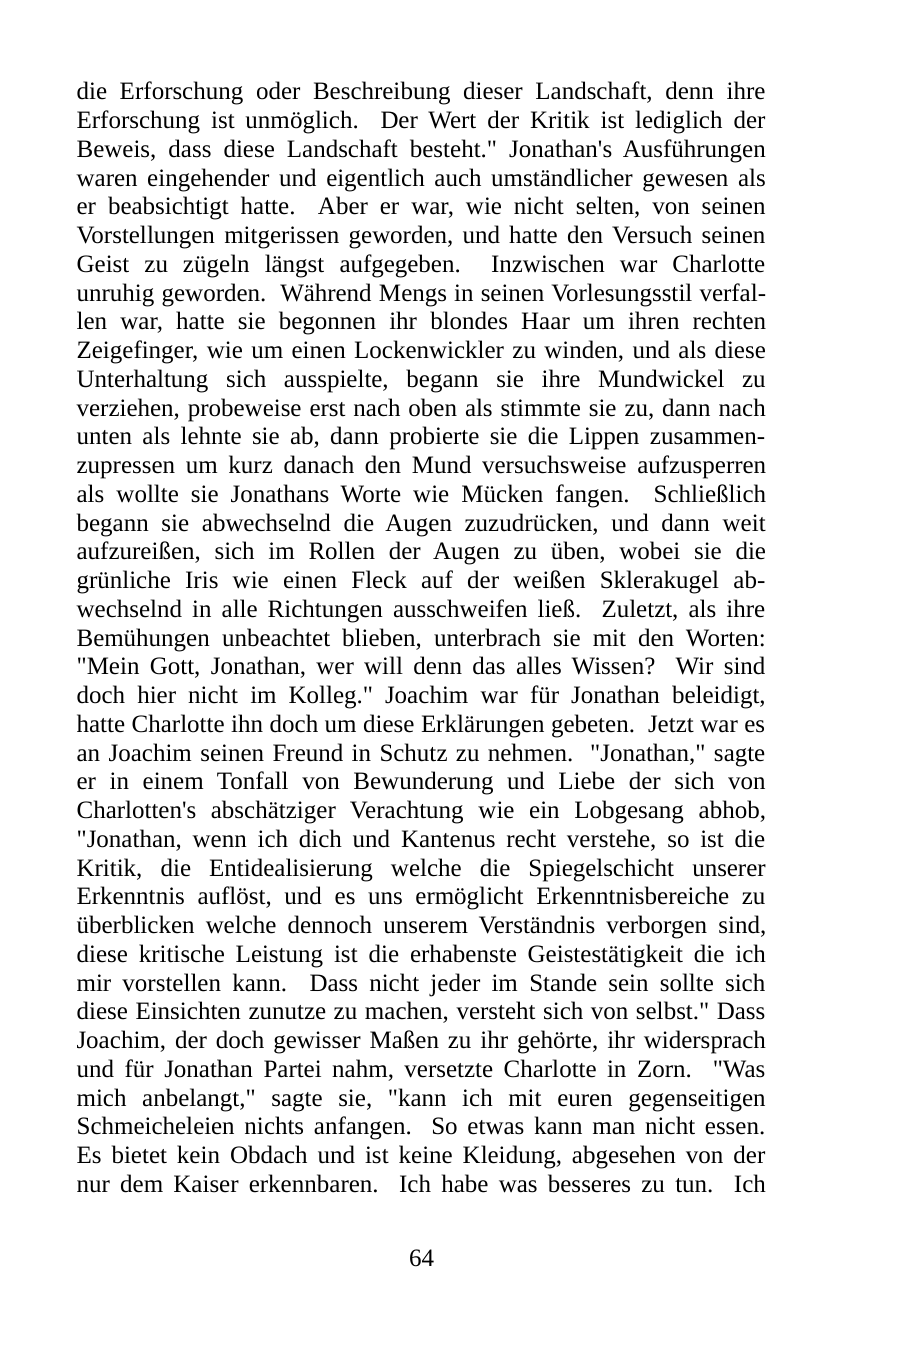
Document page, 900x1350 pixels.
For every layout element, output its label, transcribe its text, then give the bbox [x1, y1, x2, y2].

text die Erforschung oder Beschreibung dieser Landschaft, denn ihre Erforschung ist unmöglich. Der Wert der Kritik ist lediglich der Beweis, dass diese Landschaft besteht." Jonathan's Ausführungen waren eingehender und eigentlich auch umständlicher gewesen als er beabsichtigt hatte. Aber er war, wie nicht selten, von seinen Vorstellungen mitgerissen geworden, und hatte den Versuch seinen Geist zu zügeln längst aufgegeben. Inzwischen war Charlotte unruhig geworden. Während Mengs in seinen Vorlesungsstil verfal-len war, hatte sie begonnen ihr blondes Haar um ihren rechten Zeigefinger, wie um einen Lockenwickler zu winden, und als diese Unterhaltung sich ausspielte, begann sie ihre Mundwickel zu verziehen, probeweise erst nach oben als stimmte sie zu, dann nach unten als lehnte sie ab, dann probierte sie die Lippen zusammen-zupressen um kurz danach den Mund versuchsweise aufzusperren als wollte sie Jonathans Worte wie Mücken fangen. Schließlich begann sie abwechselnd die Augen zuzudrücken, und dann weit aufzureißen, sich im Rollen der Augen zu üben, wobei sie die grünliche Iris wie einen Fleck auf der weißen Sklerakugel ab-wechselnd in alle Richtungen ausschweifen ließ. Zuletzt, als ihre Bemühungen unbeachtet blieben, unterbrach sie mit den Worten: "Mein Gott, Jonathan, wer will denn das alles Wissen? Wir sind doch hier nicht im Kolleg." Joachim war für Jonathan beleidigt, hatte Charlotte ihn doch um diese Erklärungen gebeten. Jetzt war es an Joachim seinen Freund in Schutz zu nehmen. "Jonathan," sagte er in einem Tonfall von Bewunderung und Liebe der sich von Charlotten's abschätziger Verachtung wie ein Lobgesang abhob, "Jonathan, wenn ich dich und Kantenus recht verstehe, so ist die Kritik, die Entidealisierung welche die Spiegelschicht unserer Erkenntnis auflöst, und es uns ermöglicht Erkenntnisbereiche zu überblicken welche dennoch unserem Verständnis verborgen sind, diese kritische Leistung ist die erhabenste Geistestätigkeit die ich mir vorstellen kann. Dass nicht jeder im Stande sein sollte sich diese Einsichten zunutze zu machen, versteht sich von selbst." Dass Joachim, der doch gewisser Maßen zu ihr gehörte, ihr widersprach und für Jonathan Partei nahm, versetzte Charlotte in Zorn. "Was mich anbelangt," sagte sie, "kann ich mit euren gegenseitigen Schmeicheleien nichts anfangen. So etwas kann man nicht essen. Es bietet kein Obdach und ist keine Kleidung, abgesehen von der nur dem Kaiser erkennbaren. Ich habe was besseres zu tun. Ich [76, 76, 766, 1198]
